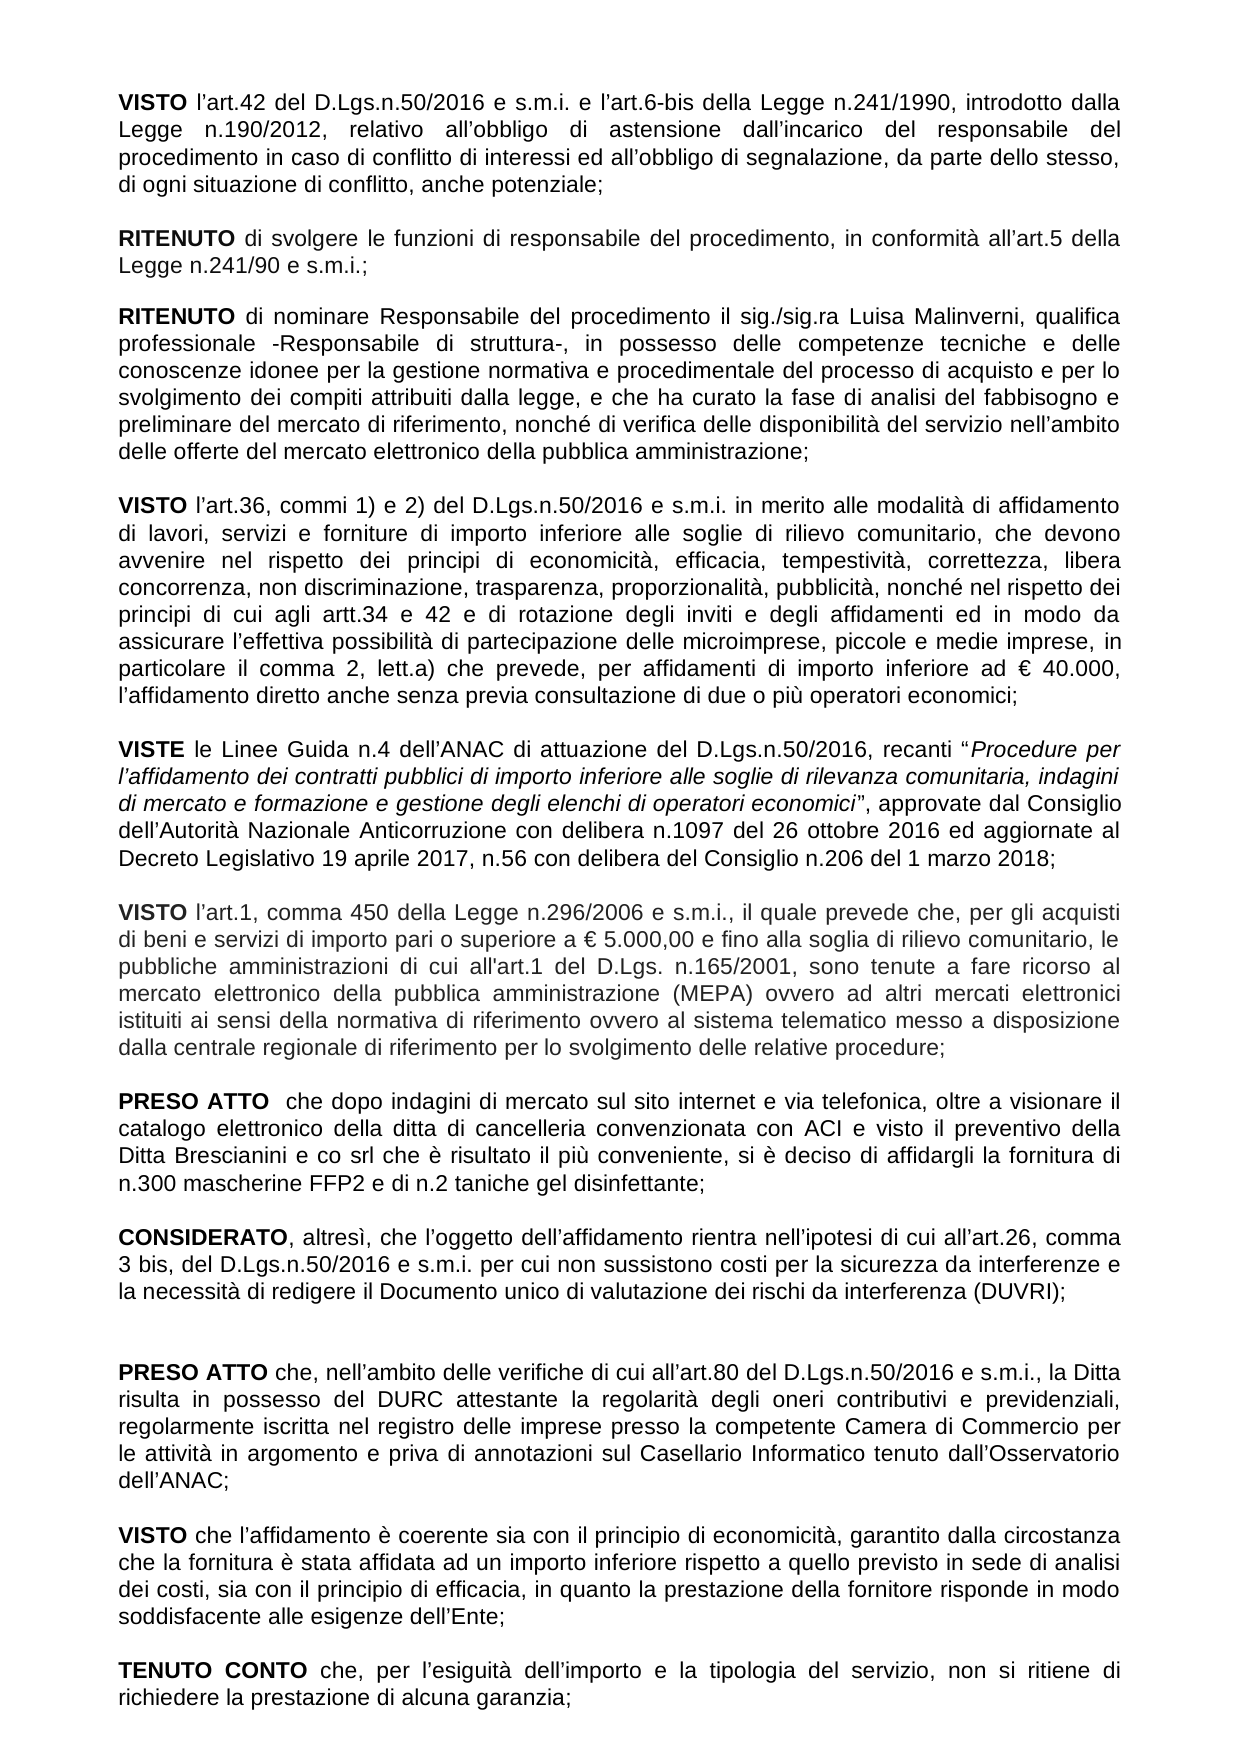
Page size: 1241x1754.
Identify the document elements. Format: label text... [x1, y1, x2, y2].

text CONSIDERATO, altresì, che l’oggetto dell’affidamento rientra nell’ipotesi di cui all’art.26, comma 3 bis, del D.Lgs.n.50/2016 e s.m.i. per cui non sussistono costi per la sicurezza da interferenze e la necessità di redigere il Documento unico di valutazione dei rischi da interferenza (DUVRI); [118, 1223, 1122, 1304]
text VISTE le Linee Guida n.4 dell’ANAC di attuazione del D.Lgs.n.50/2016, recanti “Procedure per l’affidamento dei contratti pubblici di importo inferiore alle soglie di rilevanza comunitaria, indagini di mercato e formazione e gestione degli elenchi di operatori economici”, approvate dal Consiglio dell’Autorità Nazionale Anticorruzione con delibera n.1097 del 26 ottobre 2016 ed aggiornate al Decreto Legislativo 19 aprile 2017, n.56 con delibera del Consiglio n.206 del 1 marzo 2018; [118, 736, 1122, 871]
text PRESO ATTO che dopo indagini di mercato sul sito internet e via telefonica, oltre a visionare il catalogo elettronico della ditta di cancelleria convenzionata con ACI e visto il preventivo della Ditta Brescianini e co srl che è risultato il più conveniente, si è deciso di affidargli la fornitura di n.300 mascherine FFP2 e di n.2 taniche gel disinfettante; [118, 1088, 1122, 1196]
text VISTO l’art.1, comma 450 della Legge n.296/2006 e s.m.i., il quale prevede che, per gli acquisti di beni e servizi di importo pari o superiore a € 5.000,00 e fino alla soglia di rilievo comunitario, le pubbliche amministrazioni di cui all'art.1 del D.Lgs. n.165/2001, sono tenute a fare ricorso al mercato elettronico della pubblica amministrazione (MEPA) ovvero ad altri mercati elettronici istituiti ai sensi della normativa di riferimento ovvero al sistema telematico messo a disposizione dalla centrale regionale di riferimento per lo svolgimento delle relative procedure; [118, 898, 1122, 1061]
text VISTO che l’affidamento è coerente sia con il principio di economicità, garantito dalla circostanza che la fornitura è stata affidata ad un importo inferiore rispetto a quello previsto in sede di analisi dei costi, sia con il principio di efficacia, in quanto la prestazione della fornitore risponde in modo soddisfacente alle esigenze dell’Ente; [118, 1521, 1122, 1629]
text RITENUTO di nominare Responsabile del procedimento il sig./sig.ra Luisa Malinverni, qualifica professionale -Responsabile di struttura-, in possesso delle competenze tecniche e delle conoscenze idonee per la gestione normativa e procedimentale del processo di acquisto e per lo svolgimento dei compiti attribuiti dalla legge, e che ha curato la fase di analisi del fabbisogno e preliminare del mercato di riferimento, nonché di verifica delle disponibilità del servizio nell’ambito delle offerte del mercato elettronico della pubblica amministrazione; [118, 302, 1122, 465]
text RITENUTO di svolgere le funzioni di responsabile del procedimento, in conformità all’art.5 della Legge n.241/90 e s.m.i.; [118, 224, 1122, 278]
text VISTO l’art.42 del D.Lgs.n.50/2016 e s.m.i. e l’art.6-bis della Legge n.241/1990, introdotto dalla Legge n.190/2012, relativo all’obbligo di astensione dall’incarico del responsabile del procedimento in caso di conflitto di interessi ed all’obbligo di segnalazione, da parte dello stesso, di ogni situazione di conflitto, anche potenziale; [118, 89, 1122, 197]
text VISTO l’art.36, commi 1) e 2) del D.Lgs.n.50/2016 e s.m.i. in merito alle modalità di affidamento di lavori, servizi e forniture di importo inferiore alle soglie di rilievo comunitario, che devono avvenire nel rispetto dei principi di economicità, efficacia, tempestività, correttezza, libera concorrenza, non discriminazione, trasparenza, proporzionalità, pubblicità, nonché nel rispetto dei principi di cui agli artt.34 e 42 e di rotazione degli inviti e degli affidamenti ed in modo da assicurare l’effettiva possibilità di partecipazione delle microimprese, piccole e medie imprese, in particolare il comma 2, lett.a) che prevede, per affidamenti di importo inferiore ad € 40.000, l’affidamento diretto anche senza previa consultazione di due o più operatori economici; [118, 492, 1122, 708]
text TENUTO CONTO che, per l’esiguità dell’importo e la tipologia del servizio, non si ritiene di richiedere la prestazione di alcuna garanzia; [118, 1656, 1122, 1711]
text PRESO ATTO che, nell’ambito delle verifiche di cui all’art.80 del D.Lgs.n.50/2016 e s.m.i., la Ditta risulta in possesso del DURC attestante la regolarità degli oneri contributivi e previdenziali, regolarmente iscritta nel registro delle imprese presso la competente Camera di Commercio per le attività in argomento e priva di annotazioni sul Casellario Informatico tenuto dall’Osservatorio dell’ANAC; [118, 1358, 1122, 1494]
